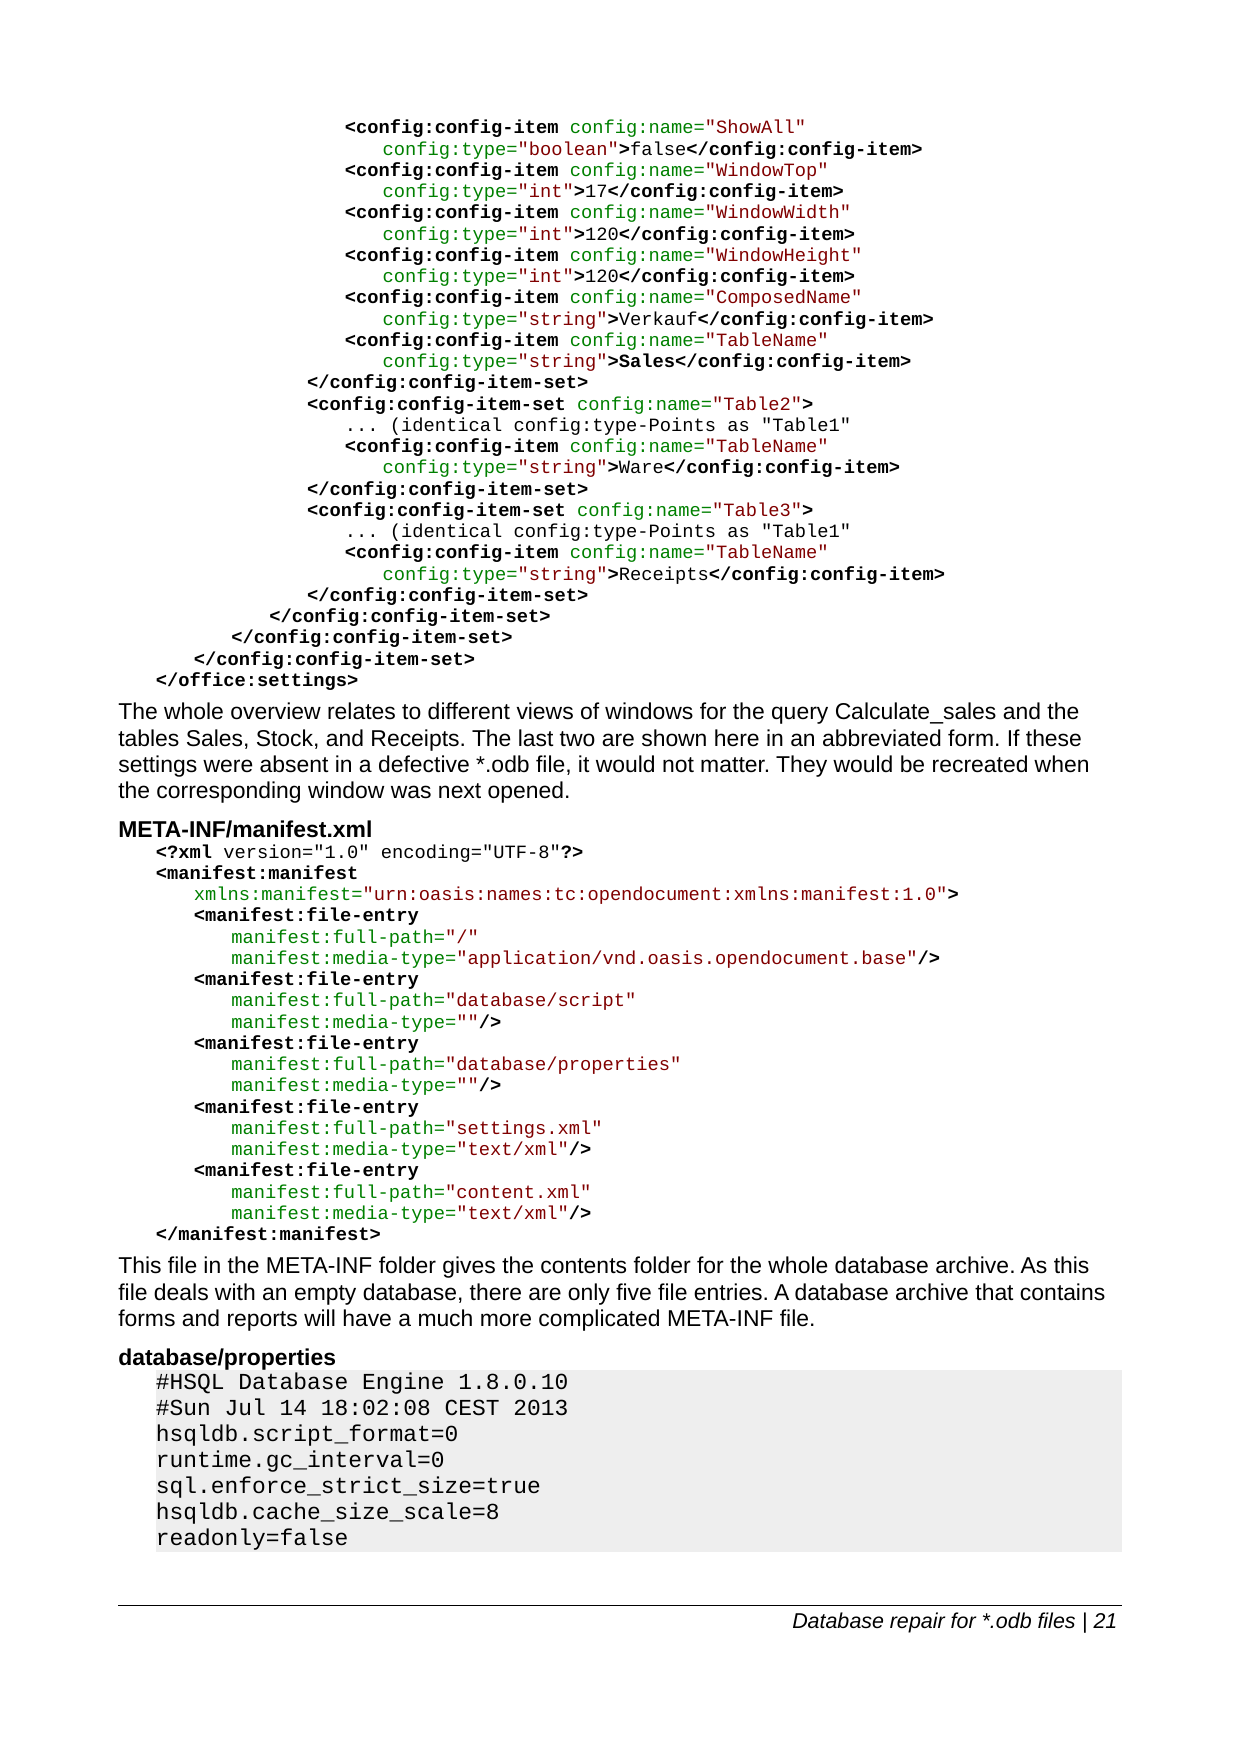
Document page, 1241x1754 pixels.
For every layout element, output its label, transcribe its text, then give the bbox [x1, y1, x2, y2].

text META-INF/manifest.xml [118, 816, 1122, 842]
text The whole overview relates to different views of windows for the query Calculate_sales and the tables Sales, Stock, and Receipts. The last two are shown here in an abbreviated form. If these settings were absent in a defective *.odb file, it would not matter. They would be recreated when the corresponding window was next opened. [118, 698, 1122, 803]
text runtime.gc_interval=0 [156, 1448, 1122, 1474]
text This file in the META-INF folder gives the contents folder for the whole database archive. As this file deals with an empty database, there are only five file entries. A database archive that contains forms and reports will have a much more complicated META-INF file. [118, 1252, 1122, 1331]
text hsqldb.script_format=0 [156, 1422, 1122, 1448]
text readonly=false [156, 1526, 1122, 1552]
text database/properties [118, 1344, 1122, 1370]
text #HSQL Database Engine 1.8.0.10 [156, 1370, 1122, 1396]
text <?xml version="1.0" encoding="UTF-8"?> <manifest:manifest xmlns:manifest="urn:oasis:names:tc:opendocument:xmlns:manifest:1.0"> <manifest:file-entry manifest:full-path="/" manifest:media-type="application/vnd.oasis.opendocument.base"/> <manifest:file-entry manifest:full-path="database/script" manifest:media-type=""/> <manifest:file-entry manifest:full-path="database/properties" manifest:media-type=""/> <manifest:file-entry manifest:full-path="settings.xml" manifest:media-type="text/xml"/> <manifest:file-entry manifest:full-path="content.xml" manifest:media-type="text/xml"/> </manifest:manifest> [156, 842, 1122, 1246]
text sql.enforce_strict_size=true [156, 1474, 1122, 1500]
text hsqldb.cache_size_scale=8 [156, 1500, 1122, 1526]
text <config:config-item config:name="ShowAll" config:type="boolean">false</config:config-item> <config:config-item config:name="WindowTop" config:type="int">17</config:config-item> <config:config-item config:name="WindowWidth" config:type="int">120</config:config-item> <config:config-item config:name="WindowHeight" config:type="int">120</config:config-item> <config:config-item config:name="ComposedName" config:type="string">Verkauf</config:config-item> <config:config-item config:name="TableName" config:type="string">Sales</config:config-item> </config:config-item-set> <config:config-item-set config:name="Table2"> ... (identical config:type-Points as "Table1" <config:config-item config:name="TableName" config:type="string">Ware</config:config-item> </config:config-item-set> <config:config-item-set config:name="Table3"> ... (identical config:type-Points as "Table1" <config:config-item config:name="TableName" config:type="string">Receipts</config:config-item> </config:config-item-set> </config:config-item-set> </config:config-item-set> </config:config-item-set> </office:settings> [156, 118, 1122, 692]
text #Sun Jul 14 18:02:08 CEST 2013 [156, 1396, 1122, 1422]
